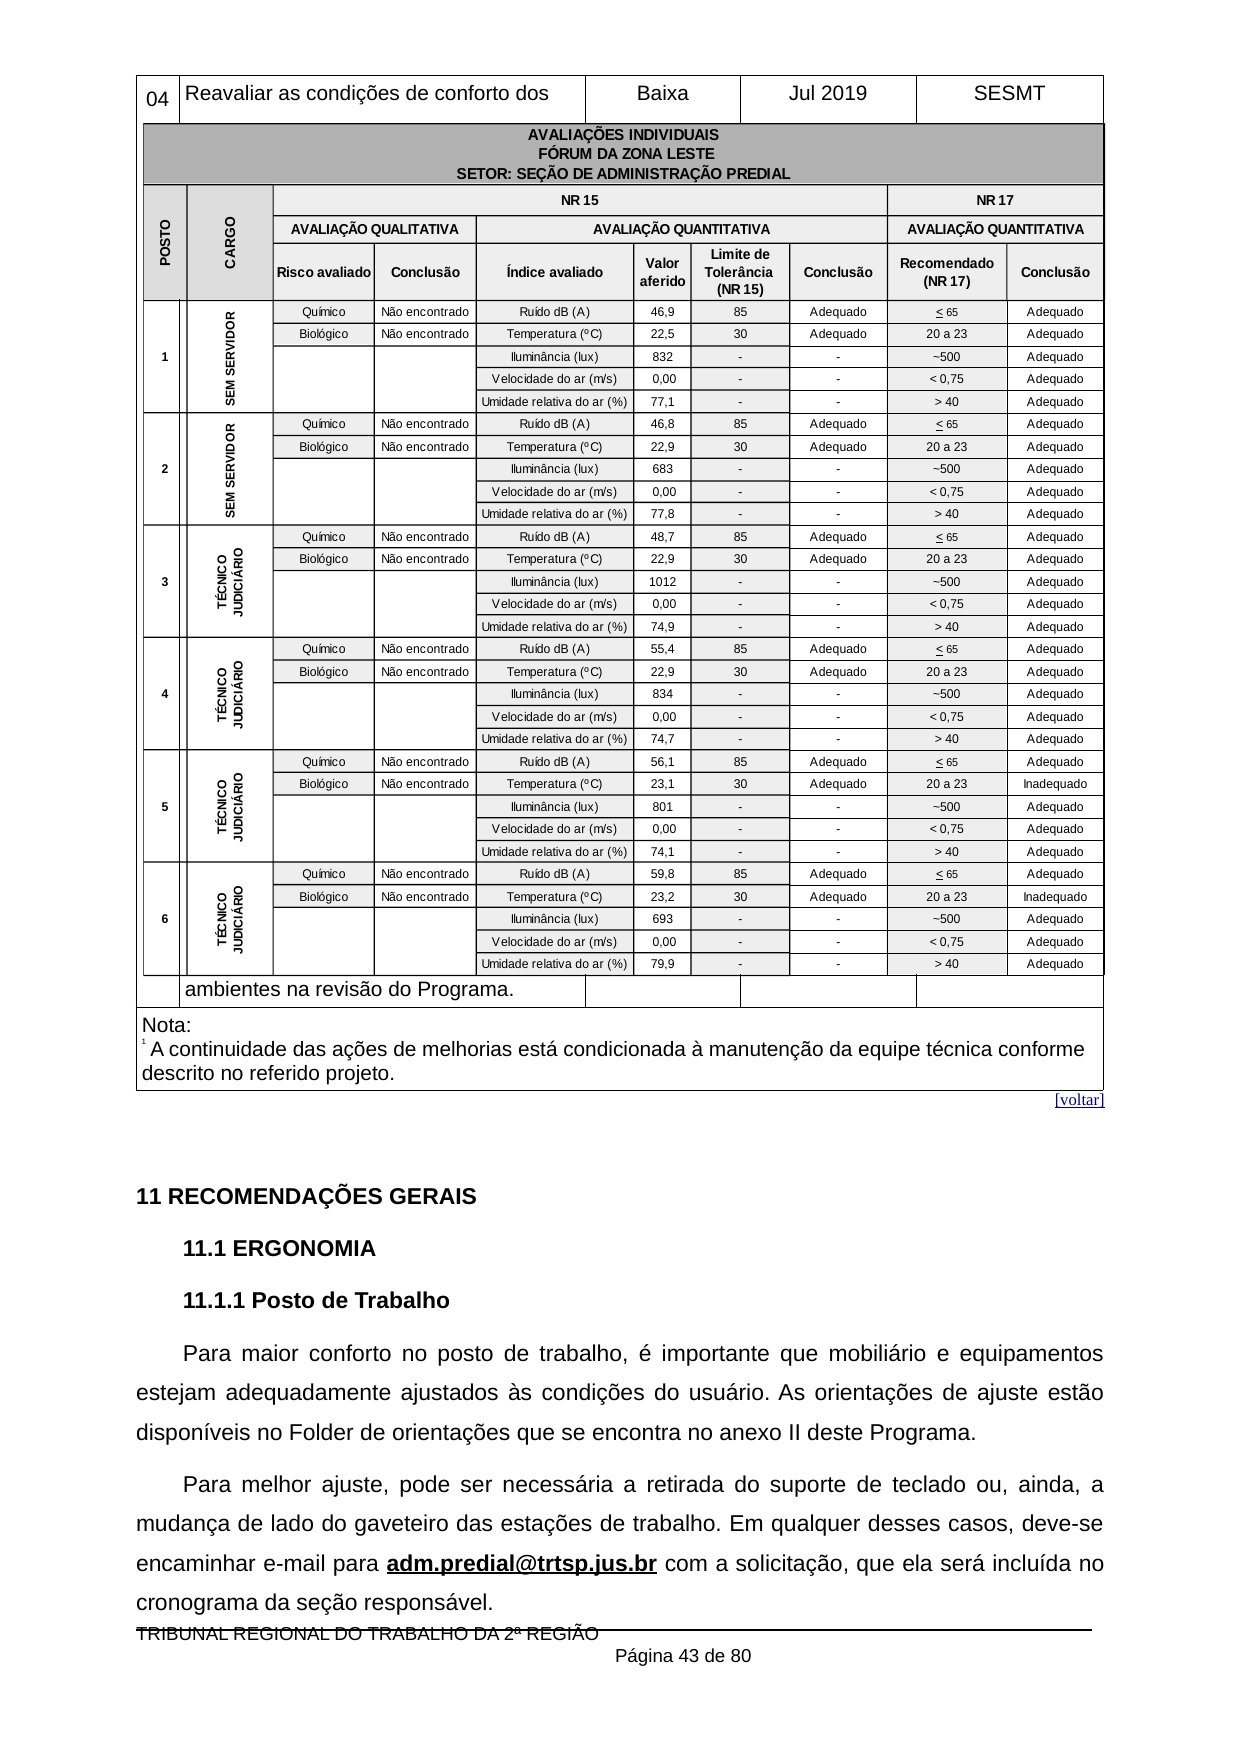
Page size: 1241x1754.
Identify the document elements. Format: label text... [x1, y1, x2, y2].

table_cell Jul 2019 [791, 841, 886, 862]
table_cell Jul 2019 [791, 616, 886, 637]
table_cell Jul 2019 [791, 954, 887, 975]
table_cell SESMT [1008, 773, 1103, 795]
table_cell Reavaliar as condições de conforto dos ambientes na revisão do Programa. [375, 302, 475, 322]
table_cell Baixa [635, 729, 690, 749]
table_cell Baixa [635, 751, 690, 771]
table_cell SESMT [1008, 616, 1103, 637]
text 11.1 ERGONOMIA [136, 1235, 1104, 1261]
table_cell SESMT [1008, 863, 1103, 885]
table_cell Reavaliar as condições de conforto dos ambientes na revisão do Programa. [375, 661, 475, 682]
text 11.1.1 Posto de Trabalho [136, 1287, 1104, 1313]
table_cell Jul 2019 [791, 436, 886, 458]
table_cell SESMT [1008, 841, 1103, 862]
table_cell Jul 2019 [791, 594, 886, 615]
table_cell Reavaliar as condições de conforto dos ambientes na revisão do Programa. [375, 572, 475, 636]
table_cell Jul 2019 [791, 863, 886, 885]
table_cell SESMT [1008, 324, 1103, 346]
table_cell Reavaliar as condições de conforto dos ambientes na revisão do Programa. [375, 908, 475, 974]
table_cell SESMT [1008, 751, 1103, 772]
table_cell Baixa [635, 908, 690, 929]
table_cell SESMT [1008, 571, 1103, 593]
table_cell SESMT [1008, 661, 1103, 683]
table_cell SESMT [1008, 526, 1103, 548]
table_cell Reavaliar as condições de conforto dos ambientes na revisão do Programa. [375, 886, 475, 906]
table_cell SESMT [1008, 886, 1103, 907]
table_cell Jul 2019 [791, 482, 886, 502]
table_cell Jul 2019 [791, 886, 886, 907]
text Para melhor ajuste, pode ser necessária a retirada do suporte de teclado ou, ainda, a mudança de lado do gaveteiro das estações de trabalho. Em qualquer desses casos, deve-se encaminhar e-mail para adm.predial@trtsp.jus.br com a solicitação, que ela será incluída no cronograma da seção responsável. [136, 1471, 1104, 1615]
table_cell Reavaliar as condições de conforto dos ambientes na revisão do Programa. [188, 302, 272, 412]
table_cell Reavaliar as condições de conforto dos ambientes na revisão do Programa. [375, 773, 475, 794]
table_cell Jul 2019 [791, 368, 886, 390]
table_cell SESMT [917, 976, 1103, 1007]
table_cell Reavaliar as condições de conforto dos ambientes na revisão do Programa. [375, 863, 475, 883]
table_cell SESMT [1008, 908, 1103, 930]
table_cell Jul 2019 [791, 571, 886, 593]
table_cell Baixa [635, 504, 690, 524]
table_cell Jul 2019 [791, 931, 886, 953]
table_cell Reavaliar as condições de conforto dos ambientes na revisão do Programa. [375, 526, 475, 547]
table_cell Reavaliar as condições de conforto dos ambientes na revisão do Programa. [375, 751, 475, 771]
table_cell Reavaliar as condições de conforto dos ambientes na revisão do Programa. [188, 751, 272, 861]
table_cell SESMT [1008, 796, 1103, 818]
table_cell Reavaliar as condições de conforto dos ambientes na revisão do Programa. [375, 459, 475, 524]
table_cell SESMT [1008, 302, 1103, 323]
table_cell Baixa [635, 616, 690, 636]
table_cell Baixa [635, 526, 690, 547]
table_cell Baixa [635, 302, 690, 322]
table_cell Baixa [635, 347, 690, 366]
table_cell Jul 2019 [791, 302, 886, 323]
table_cell Jul 2019 [791, 503, 886, 525]
table_cell Baixa [635, 863, 690, 883]
table_cell Baixa [635, 324, 690, 345]
table_cell Reavaliar as condições de conforto dos ambientes na revisão do Programa. [188, 638, 272, 749]
table_cell Baixa [635, 661, 690, 682]
table_cell Baixa [635, 707, 690, 727]
table_cell SESMT [1008, 347, 1103, 367]
table_cell Reavaliar as condições de conforto dos ambientes na revisão do Programa. [375, 414, 475, 434]
table_cell Jul 2019 [791, 391, 886, 413]
table_cell SESMT [1008, 414, 1103, 435]
table_cell Baixa [635, 796, 690, 817]
table_cell Reavaliar as condições de conforto dos ambientes na revisão do Programa. [180, 977, 585, 1007]
table_cell SESMT [1008, 819, 1103, 840]
table_cell Jul 2019 [791, 706, 886, 728]
table_cell Baixa [635, 931, 690, 952]
table_cell Baixa [586, 76, 740, 123]
table_cell Baixa [635, 842, 690, 861]
table_cell Reavaliar as condições de conforto dos ambientes na revisão do Programa. [375, 549, 475, 569]
table_cell Baixa [635, 886, 690, 906]
table_cell Baixa [635, 391, 690, 412]
table_cell Reavaliar as condições de conforto dos ambientes na revisão do Programa. [180, 76, 585, 123]
table_cell Jul 2019 [791, 638, 886, 660]
table_cell Jul 2019 [791, 526, 886, 548]
table_cell SESMT [1008, 931, 1103, 953]
table_cell Jul 2019 [741, 976, 916, 1007]
table_cell 04 [137, 76, 179, 1007]
table_cell Nota: ¹ A continuidade das ações de melhorias está condicionada à manutenção da equipe técnica conforme descrito no referido projeto. [137, 1008, 1103, 1090]
table_cell Reavaliar as condições de conforto dos ambientes na revisão do Programa. [188, 526, 272, 636]
table_cell Baixa [635, 482, 690, 501]
table_cell Jul 2019 [791, 459, 886, 481]
table_cell SESMT [1008, 549, 1103, 570]
table_cell Reavaliar as condições de conforto dos ambientes na revisão do Programa. [188, 414, 272, 524]
table_cell Baixa [635, 549, 690, 569]
table_cell Reavaliar as condições de conforto dos ambientes na revisão do Programa. [375, 324, 475, 345]
table_cell SESMT [1008, 368, 1103, 390]
table_cell SESMT [1008, 391, 1103, 413]
table_cell Baixa [635, 773, 690, 794]
table_cell Baixa [635, 437, 690, 457]
table_cell Jul 2019 [791, 796, 886, 818]
table_cell Jul 2019 [791, 549, 886, 570]
table_cell SESMT [1008, 638, 1103, 660]
table_cell SESMT [1008, 594, 1103, 615]
text [voltar] [136, 1090, 1104, 1109]
table_cell SESMT [1008, 729, 1103, 750]
table_cell Jul 2019 [791, 661, 886, 683]
table_cell SESMT [1008, 503, 1103, 525]
table_cell Jul 2019 [791, 773, 886, 795]
table_cell SESMT [1008, 954, 1103, 975]
text 11 RECOMENDAÇÕES GERAIS [136, 1183, 1104, 1209]
table_cell Baixa [635, 684, 690, 704]
table_cell Reavaliar as condições de conforto dos ambientes na revisão do Programa. [375, 347, 475, 412]
table_cell Jul 2019 [741, 76, 916, 123]
table_cell Jul 2019 [791, 729, 886, 750]
table_cell Reavaliar as condições de conforto dos ambientes na revisão do Programa. [375, 684, 475, 749]
table_cell Reavaliar as condições de conforto dos ambientes na revisão do Programa. [375, 437, 475, 457]
table_cell Jul 2019 [791, 684, 886, 705]
table_cell Jul 2019 [791, 819, 886, 840]
table_cell Baixa [635, 459, 690, 480]
table_cell SESMT [1008, 482, 1103, 502]
table_cell Reavaliar as condições de conforto dos ambientes na revisão do Programa. [375, 638, 475, 659]
table_cell SESMT [1008, 436, 1103, 458]
table_cell SESMT [917, 76, 1103, 123]
table_cell Jul 2019 [791, 347, 886, 367]
table_cell Jul 2019 [791, 414, 886, 435]
table_cell Baixa [635, 954, 690, 974]
table_cell SESMT [1008, 706, 1103, 728]
table_cell Jul 2019 [791, 751, 886, 772]
table_cell Baixa [586, 977, 740, 1007]
table_cell Jul 2019 [791, 908, 886, 930]
table_cell Baixa [635, 638, 690, 659]
table_cell SESMT [1008, 684, 1103, 705]
table_cell Baixa [635, 414, 690, 434]
table_cell Reavaliar as condições de conforto dos ambientes na revisão do Programa. [375, 796, 475, 861]
text Para maior conforto no posto de trabalho, é importante que mobiliário e equipamentos estejam adequadamente ajustados às condições do usuário. As orientações de ajuste estão disponíveis no Folder de orientações que se encontra no anexo II deste Programa. [136, 1340, 1104, 1445]
table_cell Baixa [635, 594, 690, 614]
table_cell Jul 2019 [791, 324, 886, 346]
table_cell Reavaliar as condições de conforto dos ambientes na revisão do Programa. [188, 863, 272, 974]
table_cell SESMT [1008, 459, 1103, 481]
table_cell Baixa [635, 572, 690, 592]
table_cell Baixa [635, 819, 690, 839]
table_cell Baixa [635, 369, 690, 389]
